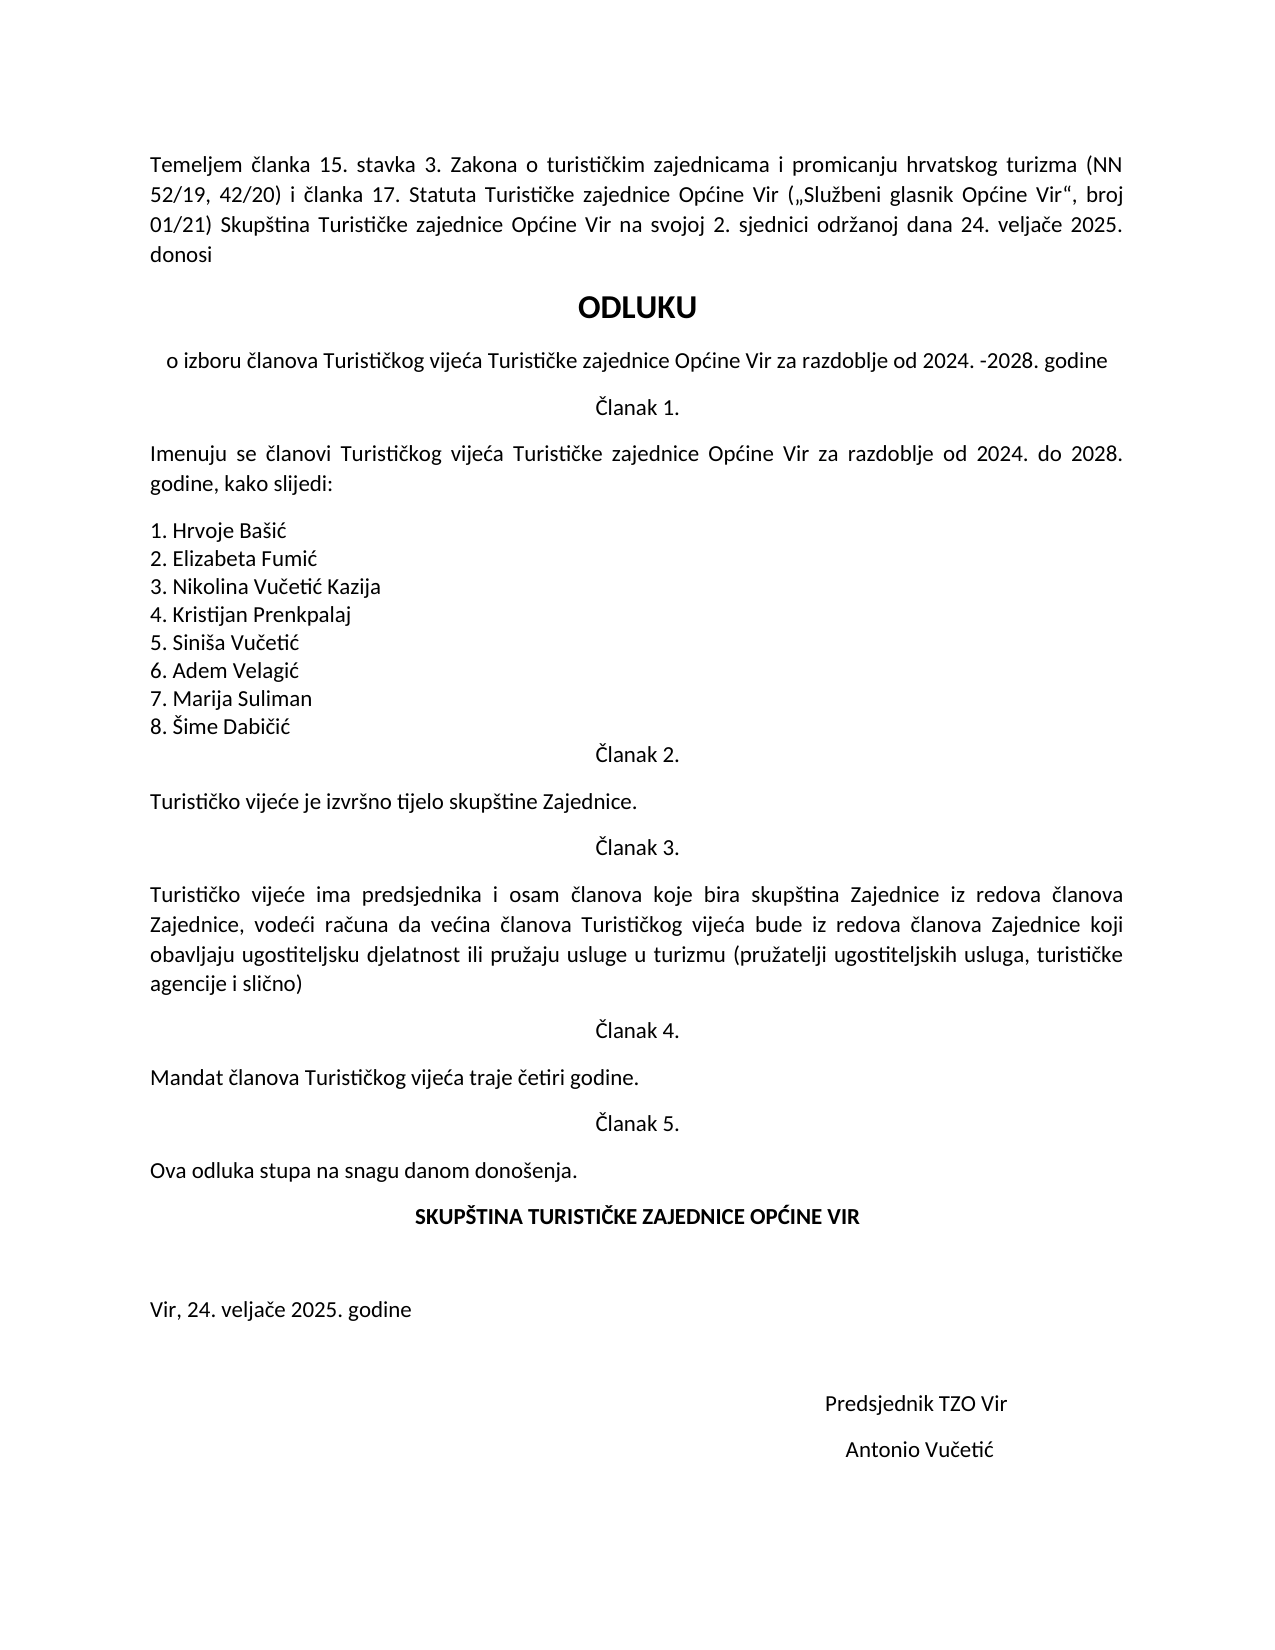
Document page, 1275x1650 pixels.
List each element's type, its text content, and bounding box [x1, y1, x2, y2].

text 3. Nikolina Vučetić Kazija [150, 572, 1125, 600]
text 4. Kristijan Prenkpalaj [150, 600, 1125, 628]
text SKUPŠTINA TURISTIČKE ZAJEDNICE OPĆINE VIR [150, 1202, 1125, 1230]
text Članak 3. [150, 833, 1125, 861]
text Vir, 24. veljače 2025. godine [150, 1296, 1125, 1323]
text Mandat članova Turističkog vijeća traje četiri godine. [150, 1063, 1125, 1091]
text Članak 2. [150, 740, 1125, 768]
text Turističko vijeće ima predsjednika i osam članova koje bira skupština Zajednice iz redova članova Zajednice, vodeći računa da većina članova Turističkog vijeća bude iz redova članova Zajednice koji obavljaju ugostiteljsku djelatnost ili pružaju usluge u turizmu (pružatelji ugostiteljskih usluga, turističke agencije i slično) [150, 880, 1125, 998]
text 2. Elizabeta Fumić [150, 544, 1125, 572]
text 7. Marija Suliman [150, 684, 1125, 712]
text Imenuju se članovi Turističkog vijeća Turističke zajednice Općine Vir za razdoblje od 2024. do 2028. godine, kako slijedi: [150, 439, 1125, 497]
text Članak 4. [150, 1016, 1125, 1044]
text 5. Siniša Vučetić [150, 628, 1125, 656]
text ODLUKU [150, 286, 1125, 327]
text Turističko vijeće je izvršno tijelo skupštine Zajednice. [150, 787, 1125, 815]
text Antonio Vučetić [150, 1435, 1125, 1463]
text 8. Šime Dabičić [150, 712, 1125, 740]
text Predsjednik TZO Vir [150, 1389, 1125, 1417]
text 6. Adem Velagić [150, 656, 1125, 684]
text Članak 1. [150, 393, 1125, 421]
text Temeljem članka 15. stavka 3. Zakona o turističkim zajednicama i promicanju hrvatskog turizma (NN 52/19, 42/20) i članka 17. Statuta Turističke zajednice Općine Vir („Službeni glasnik Općine Vir“, broj 01/21) Skupština Turističke zajednice Općine Vir na svojoj 2. sjednici održanoj dana 24. veljače 2025. donosi [150, 150, 1125, 268]
text o izboru članova Turističkog vijeća Turističke zajednice Općine Vir za razdoblje od 2024. -2028. godine [150, 346, 1125, 374]
text Članak 5. [150, 1109, 1125, 1137]
text Ova odluka stupa na snagu danom donošenja. [150, 1156, 1125, 1184]
text 1. Hrvoje Bašić [150, 516, 1125, 544]
